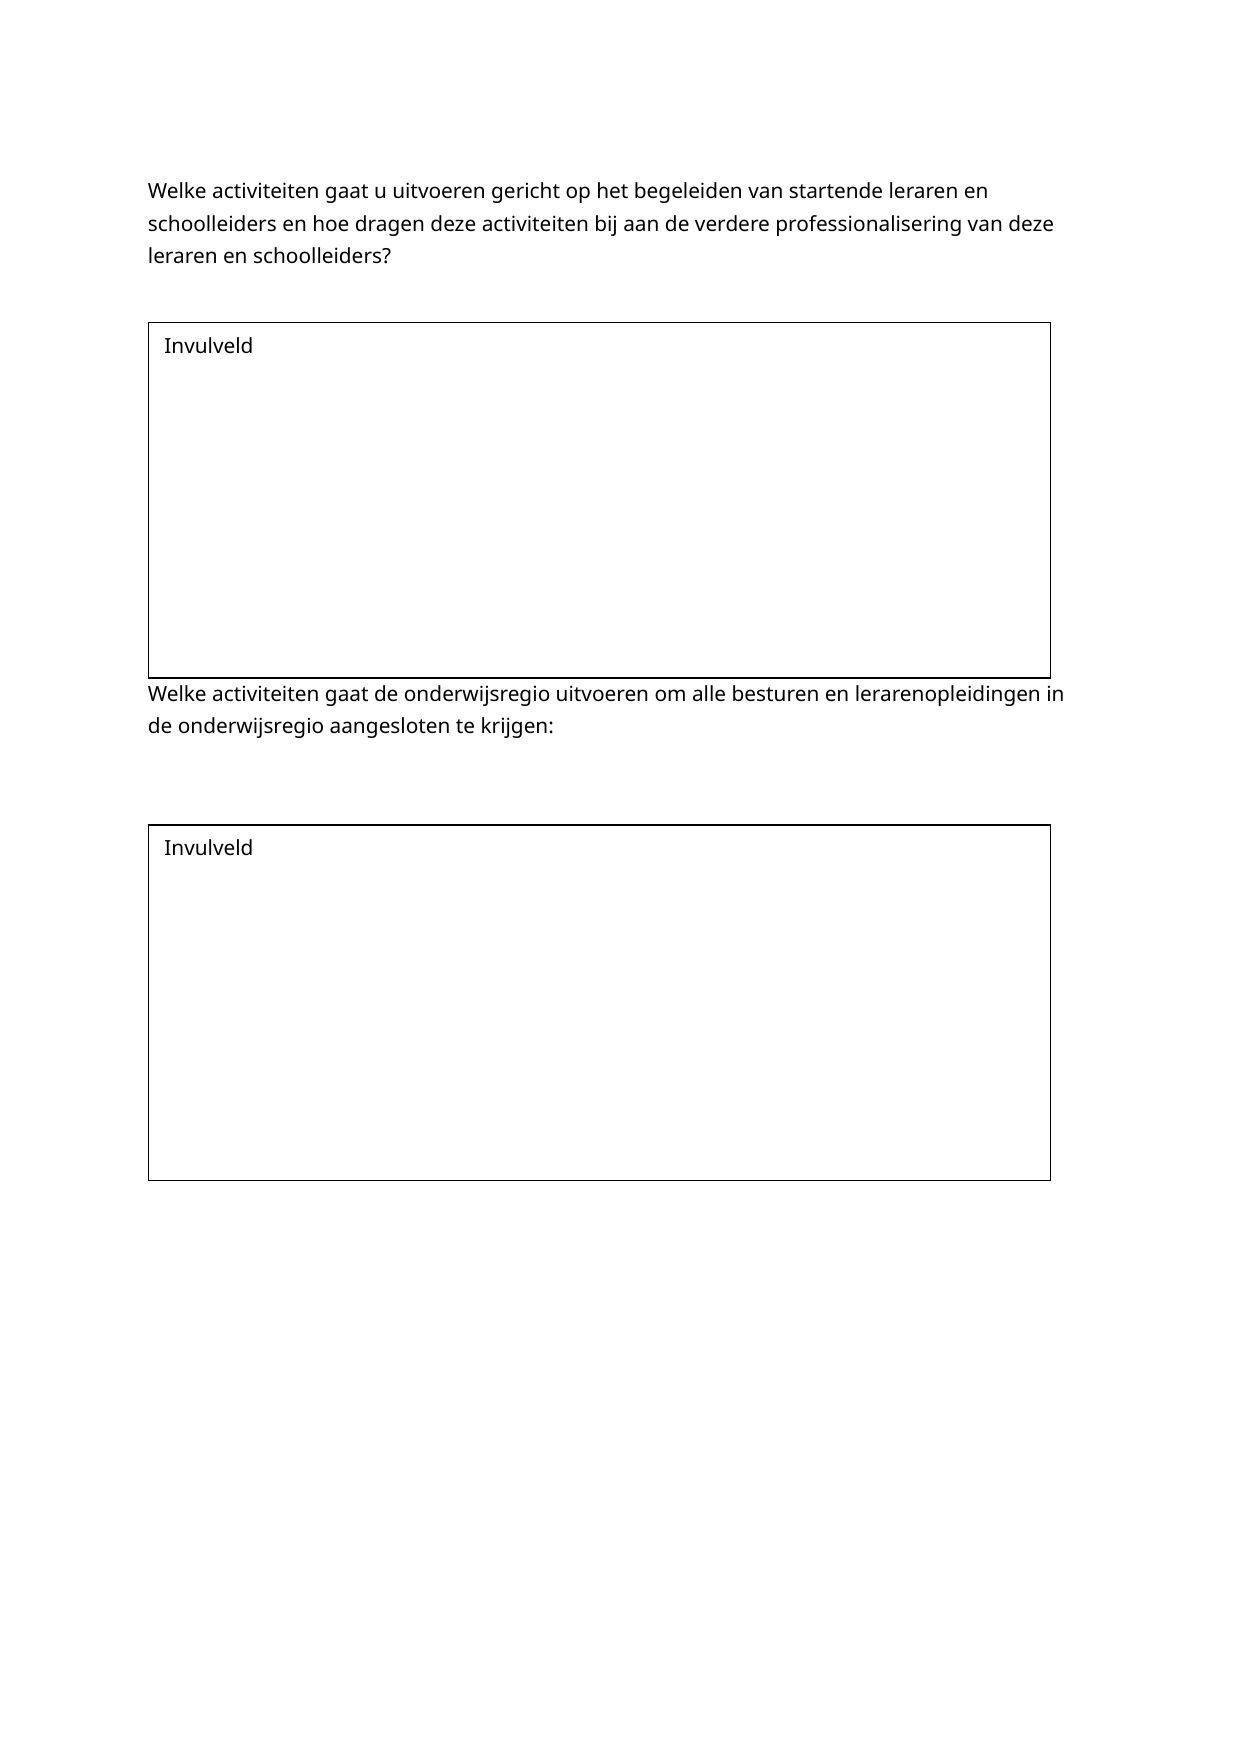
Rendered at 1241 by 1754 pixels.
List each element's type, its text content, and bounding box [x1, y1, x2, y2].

text Welke activiteiten gaat u uitvoeren gericht op het begeleiden van startende leraren en schoolleiders en hoe dragen deze activiteiten bij aan de verdere professionalisering van deze leraren en schoolleiders? [148, 176, 1093, 270]
text Invulveld [164, 331, 1035, 359]
text Welke activiteiten gaat de onderwijsregio uitvoeren om alle besturen en lerarenopleidingen in de onderwijsregio aangesloten te krijgen: [148, 372, 1093, 740]
text Invulveld [164, 833, 1035, 862]
